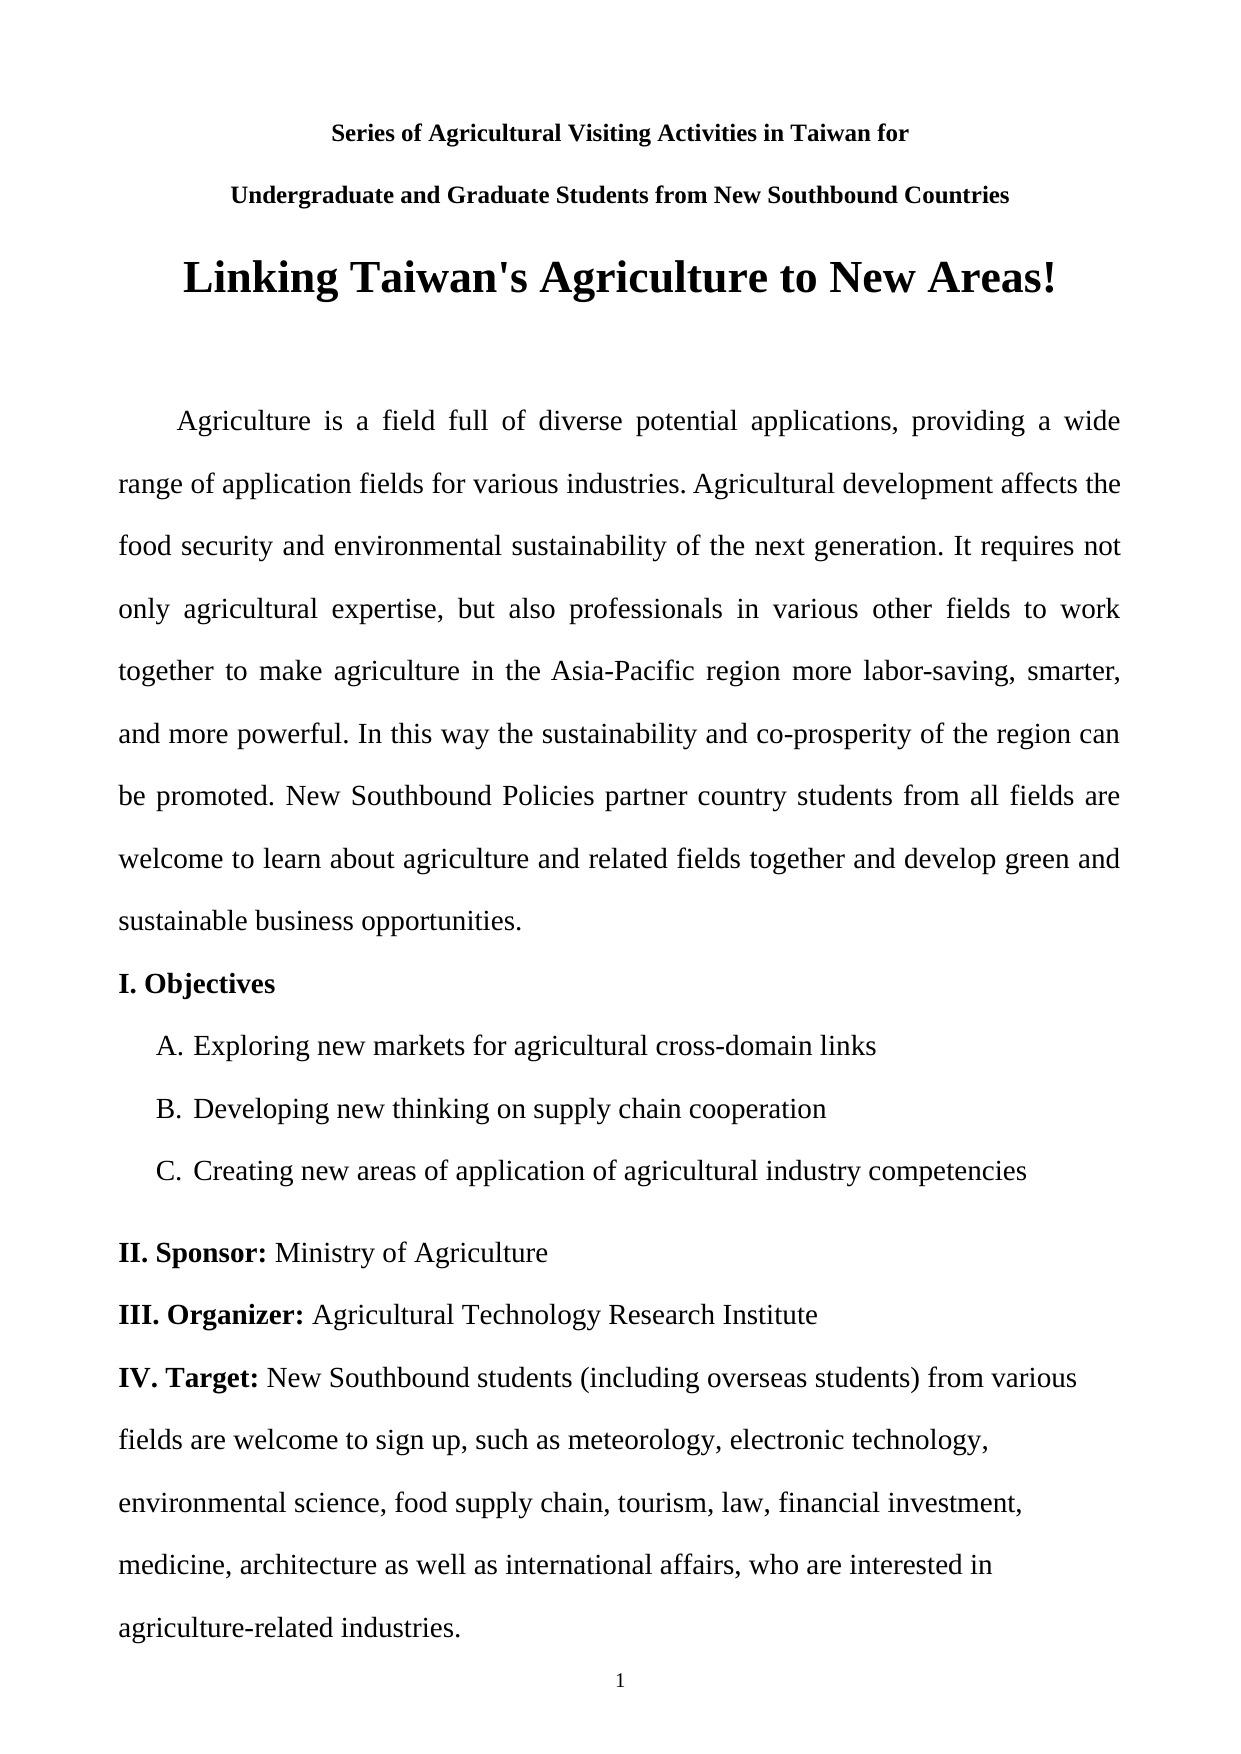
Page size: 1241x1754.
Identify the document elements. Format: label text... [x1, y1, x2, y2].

text III. Organizer: Agricultural Technology Research Institute [118, 1272, 1122, 1335]
text Linking Taiwan's Agriculture to New Areas! [118, 235, 1122, 297]
list Creating new areas of application of agricultural industry competencies [156, 1128, 1122, 1191]
text I. Objectives [118, 941, 1122, 1003]
list Developing new thinking on supply chain cooperation [156, 1066, 1122, 1128]
text Series of Agricultural Visiting Activities in Taiwan for Undergraduate and Graduate Students from New Southbound Countries [118, 90, 1122, 215]
list Exploring new markets for agricultural cross-domain links [156, 1003, 1122, 1066]
text II. Sponsor: Ministry of Agriculture [118, 1210, 1122, 1272]
text IV. Target: New Southbound students (including overseas students) from various fields are welcome to sign up, such as meteorology, electronic technology, environmental science, food supply chain, tourism, law, financial investment, medicine, architecture as well as international affairs, who are interested in agriculture-related industries. [118, 1335, 1122, 1647]
text Agriculture is a field full of diverse potential applications, providing a wide range of application fields for various industries. Agricultural development affects the food security and environmental sustainability of the next generation. It requires not only agricultural expertise, but also professionals in various other fields to work together to make agriculture in the Asia-Pacific region more labor-saving, smarter, and more powerful. In this way the sustainability and co-prosperity of the region can be promoted. New Southbound Policies partner country students from all fields are welcome to learn about agriculture and related fields together and develop green and sustainable business opportunities. [118, 378, 1122, 941]
